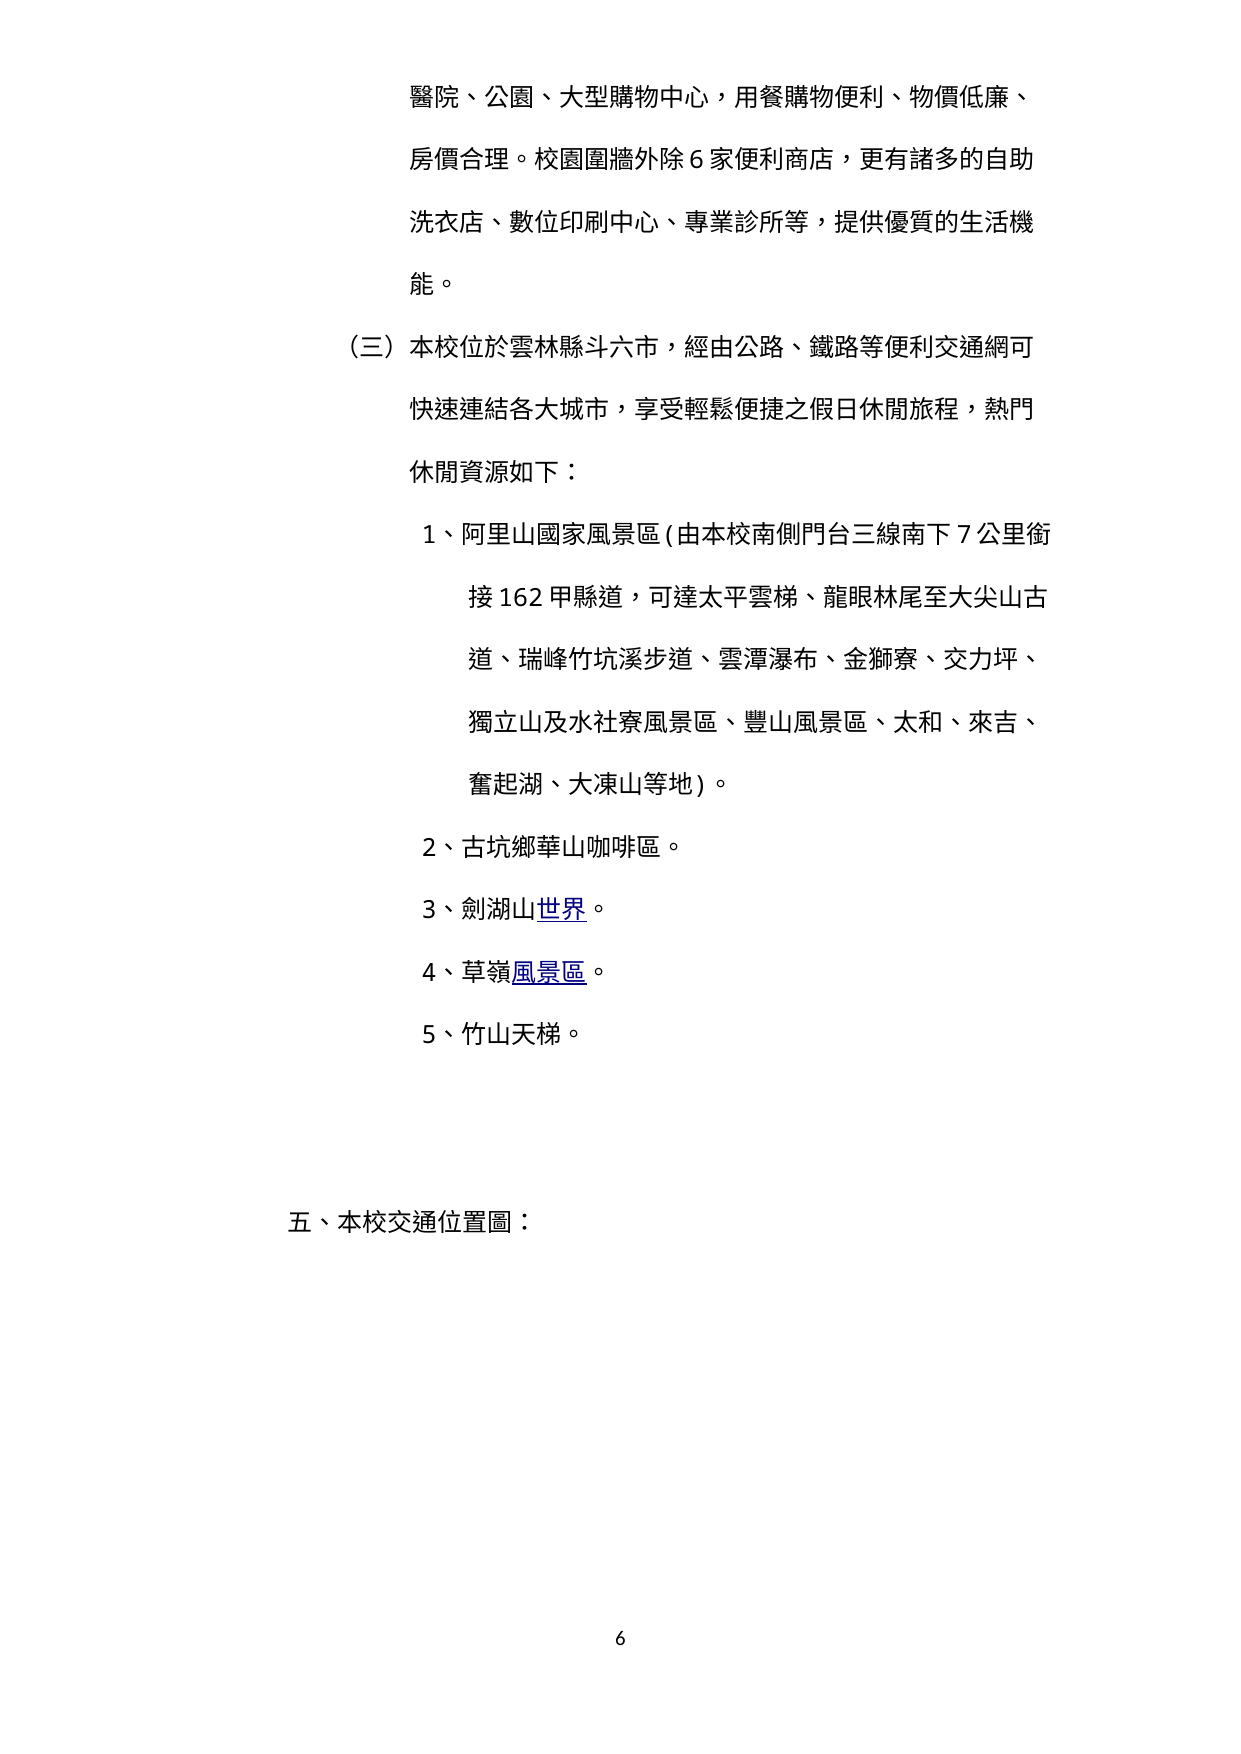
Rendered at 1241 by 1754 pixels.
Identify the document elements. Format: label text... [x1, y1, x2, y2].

text 4、草嶺風景區。 [421, 928, 1053, 991]
text 2、古坑鄉華山咖啡區。 [421, 803, 1053, 866]
text 醫院、公園、大型購物中心，用餐購物便利、物價低廉、房價合理。校園圍牆外除6家便利商店，更有諸多的自助洗衣店、數位印刷中心、專業診所等，提供優質的生活機能。 [334, 53, 1053, 303]
text 5、竹山天梯。 [421, 991, 1053, 1053]
text 五、本校交通位置圖： [187, 1178, 1053, 1241]
text 1、阿里山國家風景區(由本校南側門台三線南下7公里銜接162甲縣道，可達太平雲梯、龍眼林尾至大尖山古道、瑞峰竹坑溪步道、雲潭瀑布、金獅寮、交力坪、獨立山及水社寮風景區、豐山風景區、太和、來吉、奮起湖、大凍山等地)。 [421, 491, 1053, 803]
text （三）本校位於雲林縣斗六市，經由公路、鐵路等便利交通網可快速連結各大城市，享受輕鬆便捷之假日休閒旅程，熱門休閒資源如下： [334, 303, 1053, 491]
text 3、劍湖山世界。 [421, 866, 1053, 928]
